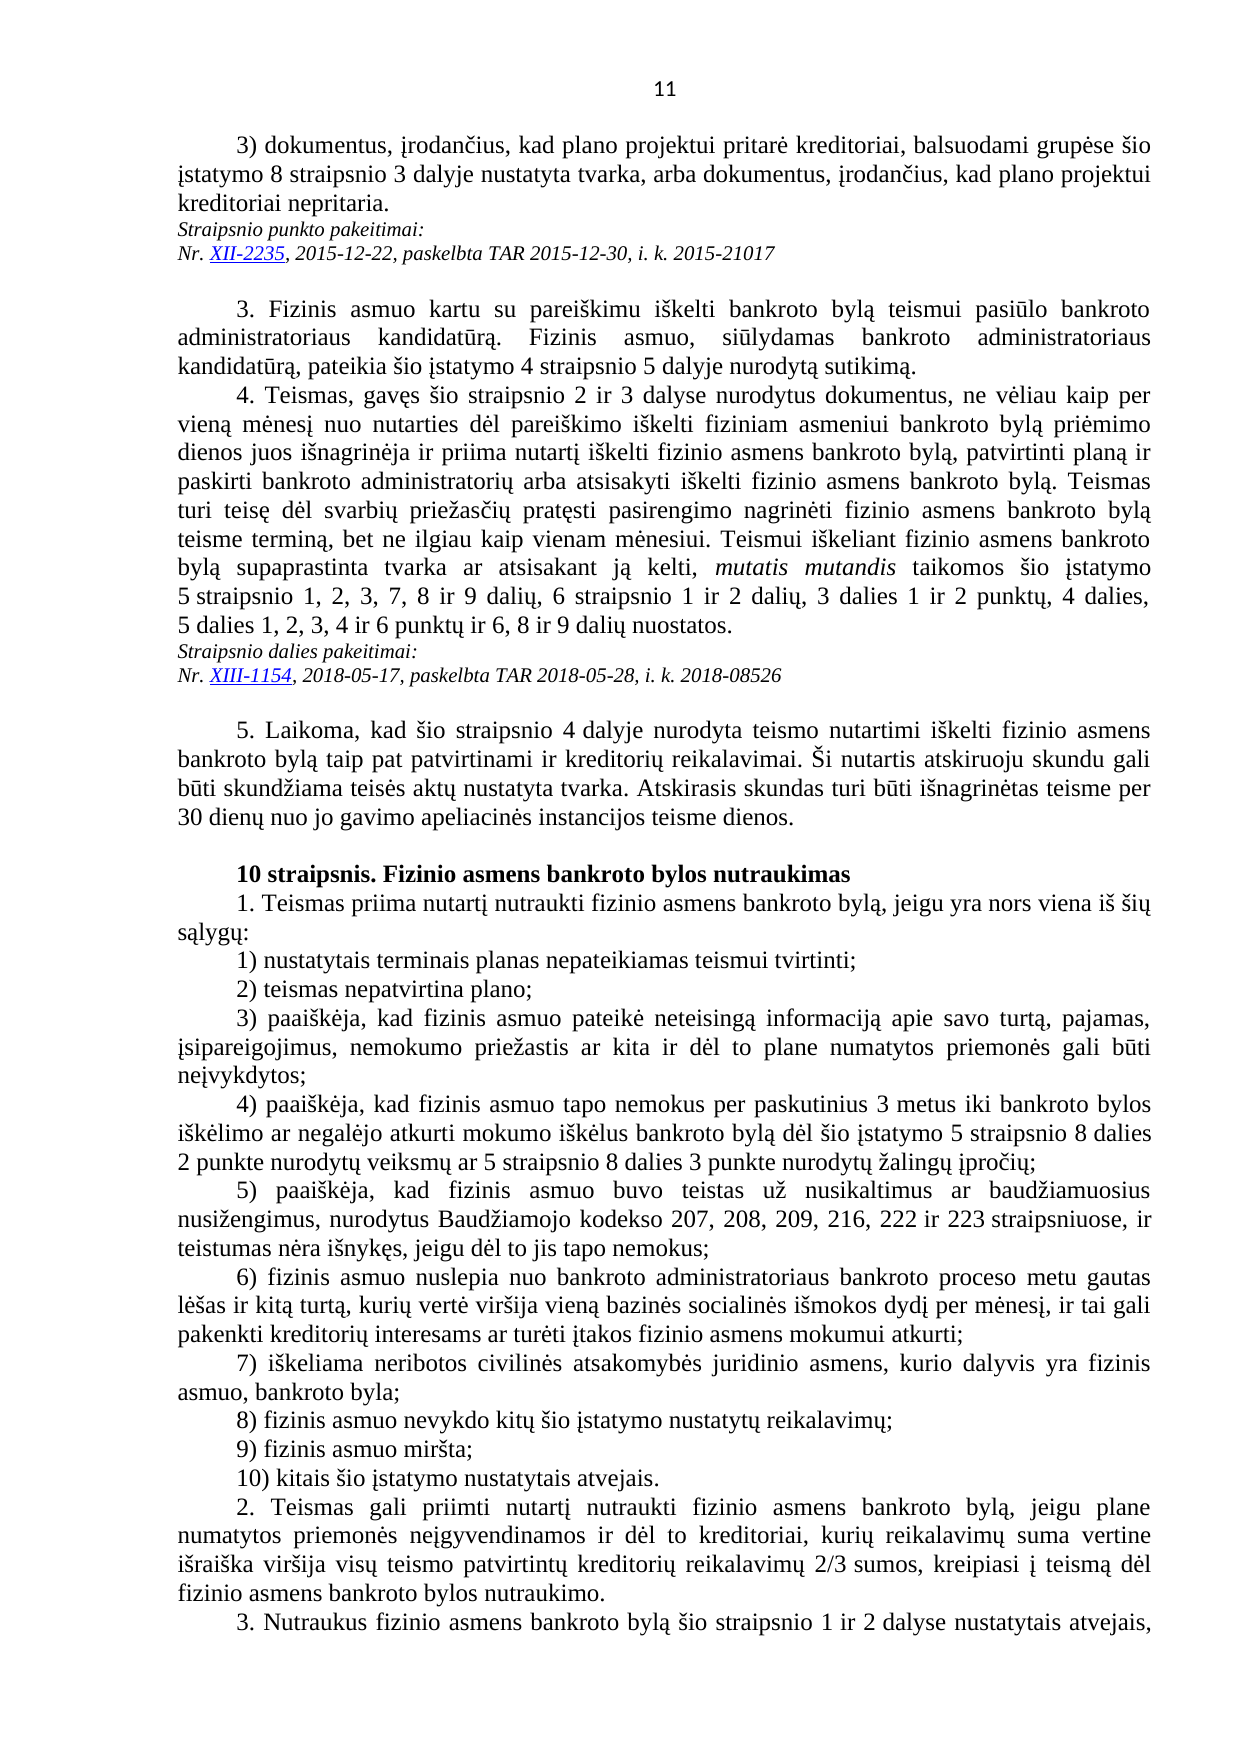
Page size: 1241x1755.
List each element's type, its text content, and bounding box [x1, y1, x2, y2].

text 5. Laikoma, kad šio straipsnio 4 dalyje nurodyta teismo nutartimi iškelti fizinio asmens bankroto bylą taip pat patvirtinami ir kreditorių reikalavimai. Ši nutartis atskiruoju skundu gali būti skundžiama teisės aktų nustatyta tvarka. Atskirasis skundas turi būti išnagrinėtas teisme per 30 dienų nuo jo gavimo apeliacinės instancijos teisme dienos. [177, 716, 1152, 831]
text 3. Fizinis asmuo kartu su pareiškimu iškelti bankroto bylą teismui pasiūlo bankroto administratoriaus kandidatūrą. Fizinis asmuo, siūlydamas bankroto administratoriaus kandidatūrą, pateikia šio įstatymo 4 straipsnio 5 dalyje nurodytą sutikimą. [177, 294, 1152, 380]
text 5) paaiškėja, kad fizinis asmuo buvo teistas už nusikaltimus ar baudžiamuosius nusižengimus, nurodytus Baudžiamojo kodekso 207, 208, 209, 216, 222 ir 223 straipsniuose, ir teistumas nėra išnykęs, jeigu dėl to jis tapo nemokus; [177, 1176, 1152, 1262]
text 6) fizinis asmuo nuslepia nuo bankroto administratoriaus bankroto proceso metu gautas lėšas ir kitą turtą, kurių vertė viršija vieną bazinės socialinės išmokos dydį per mėnesį, ir tai gali pakenkti kreditorių interesams ar turėti įtakos fizinio asmens mokumui atkurti; [177, 1262, 1152, 1348]
text Straipsnio punkto pakeitimai: [177, 217, 1152, 241]
text 4) paaiškėja, kad fizinis asmuo tapo nemokus per paskutinius 3 metus iki bankroto bylos iškėlimo ar negalėjo atkurti mokumo iškėlus bankroto bylą dėl šio įstatymo 5 straipsnio 8 dalies 2 punkte nurodytų veiksmų ar 5 straipsnio 8 dalies 3 punkte nurodytų žalingų įpročių; [177, 1089, 1152, 1176]
text Straipsnio dalies pakeitimai: [177, 639, 1152, 663]
text Nr. XIII-1154, 2018-05-17, paskelbta TAR 2018-05-28, i. k. 2018-08526 [177, 663, 1152, 687]
text 9) fizinis asmuo miršta; [177, 1434, 1152, 1463]
text Nr. XII-2235, 2015-12-22, paskelbta TAR 2015-12-30, i. k. 2015-21017 [177, 241, 1152, 265]
text 1) nustatytais terminais planas nepateikiamas teismui tvirtinti; [177, 946, 1152, 974]
text 7) iškeliama neribotos civilinės atsakomybės juridinio asmens, kurio dalyvis yra fizinis asmuo, bankroto byla; [177, 1348, 1152, 1406]
text 2. Teismas gali priimti nutartį nutraukti fizinio asmens bankroto bylą, jeigu plane numatytos priemonės neįgyvendinamos ir dėl to kreditoriai, kurių reikalavimų suma vertine išraiška viršija visų teismo patvirtintų kreditorių reikalavimų 2/3 sumos, kreipiasi į teismą dėl fizinio asmens bankroto bylos nutraukimo. [177, 1492, 1152, 1607]
text 3) paaiškėja, kad fizinis asmuo pateikė neteisingą informaciją apie savo turtą, pajamas, įsipareigojimus, nemokumo priežastis ar kita ir dėl to plane numatytos priemonės gali būti neįvykdytos; [177, 1003, 1152, 1089]
text 3) dokumentus, įrodančius, kad plano projektui pritarė kreditoriai, balsuodami grupėse šio įstatymo 8 straipsnio 3 dalyje nustatyta tvarka, arba dokumentus, įrodančius, kad plano projektui kreditoriai nepritaria. [177, 131, 1152, 217]
text 4. Teismas, gavęs šio straipsnio 2 ir 3 dalyse nurodytus dokumentus, ne vėliau kaip per vieną mėnesį nuo nutarties dėl pareiškimo iškelti fiziniam asmeniui bankroto bylą priėmimo dienos juos išnagrinėja ir priima nutartį iškelti fizinio asmens bankroto bylą, patvirtinti planą ir paskirti bankroto administratorių arba atsisakyti iškelti fizinio asmens bankroto bylą. Teismas turi teisę dėl svarbių priežasčių pratęsti pasirengimo nagrinėti fizinio asmens bankroto bylą teisme terminą, bet ne ilgiau kaip vienam mėnesiui. Teismui iškeliant fizinio asmens bankroto bylą supaprastinta tvarka ar atsisakant ją kelti, mutatis mutandis taikomos šio įstatymo 5 straipsnio 1, 2, 3, 7, 8 ir 9 dalių, 6 straipsnio 1 ir 2 dalių, 3 dalies 1 ir 2 punktų, 4 dalies, 5 dalies 1, 2, 3, 4 ir 6 punktų ir 6, 8 ir 9 dalių nuostatos. [177, 380, 1152, 639]
text 3. Nutraukus fizinio asmens bankroto bylą šio straipsnio 1 ir 2 dalyse nustatytais atvejais, [177, 1607, 1152, 1636]
text 8) fizinis asmuo nevykdo kitų šio įstatymo nustatytų reikalavimų; [177, 1406, 1152, 1434]
text 10 straipsnis. Fizinio asmens bankroto bylos nutraukimas [177, 859, 1152, 888]
text 2) teismas nepatvirtina plano; [177, 974, 1152, 1003]
text 1. Teismas priima nutartį nutraukti fizinio asmens bankroto bylą, jeigu yra nors viena iš šių sąlygų: [177, 888, 1152, 946]
text 10) kitais šio įstatymo nustatytais atvejais. [177, 1463, 1152, 1492]
